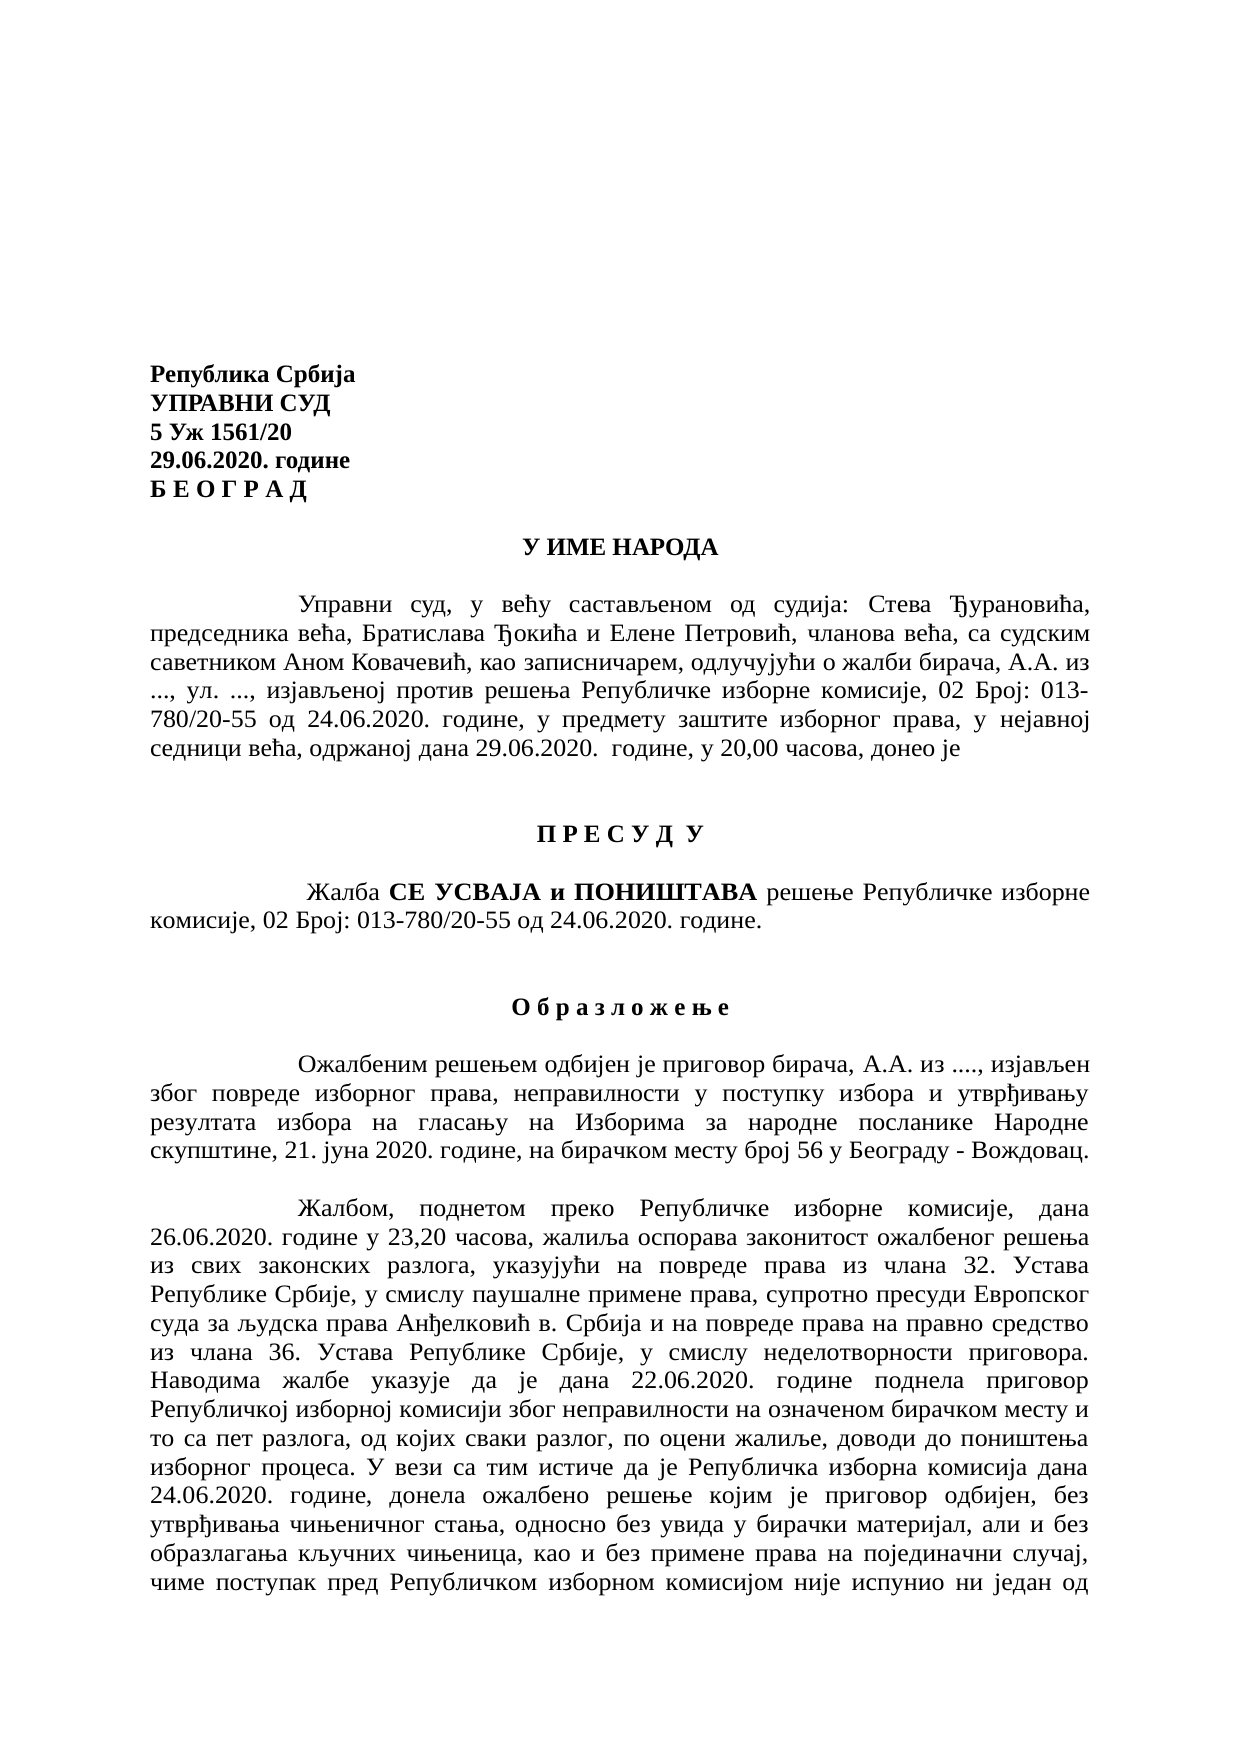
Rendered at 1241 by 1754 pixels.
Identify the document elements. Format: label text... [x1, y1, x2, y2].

text О б р а з л о ж е њ е [150, 992, 1090, 1020]
text П Р Е С У Д У [150, 819, 1090, 848]
text Жалба СЕ УСВАЈА и ПОНИШТАВА решење Републичке изборне комисије, 02 Број: 013-780/20-55 од 24.06.2020. године. [150, 877, 1090, 934]
text 5 Уж 1561/20 [150, 417, 1090, 445]
text Ожалбеним решењем одбијен је приговор бирача, A.A. из ...., изјављен због повреде изборног права, неправилности у поступку избора и утврђивању резултата избора на гласању на Изборима за народне посланике Народне скупштине, 21. јуна 2020. године, на бирачком месту број 56 у Београду - Вождовац. [150, 1049, 1090, 1164]
text 29.06.2020. године [150, 445, 1090, 474]
text УПРАВНИ СУД [150, 388, 1090, 417]
text У ИМЕ НАРОДА [150, 532, 1090, 560]
text Управни суд, у већу састављеном од судија: Стева Ђурановића, председника већа, Братислава Ђокића и Елене Петровић, чланова већа, са судским саветником Аном Ковачевић, као записничарем, одлучујући о жалби бирача, A.A. из ..., ул. ..., изјављеној против решења Републичке изборне комисије, 02 Број: 013-780/20-55 од 24.06.2020. године, у предмету заштите изборног права, у нејавној седници већа, одржаној дана 29.06.2020. године, у 20,00 часова, донео је [150, 589, 1090, 762]
text Република Србија [150, 148, 1090, 388]
text Б Е О Г Р А Д [150, 474, 1090, 503]
text Жалбом, поднетом преко Републичке изборне комисије, дана 26.06.2020. године у 23,20 часова, жалиља оспорава законитост ожалбеног решења из свих законских разлога, указујући на повреде права из члана 32. Устава Републике Србије, у смислу паушалне примене права, супротно пресуди Европског суда за људска права Анђелковић в. Србија и на повреде права на правно средство из члана 36. Устава Републике Србије, у смислу неделотворности приговора. Наводима жалбе указује да је дана 22.06.2020. године поднела приговор Републичкој изборној комисији због неправилности на означеном бирачком месту и то са пет разлога, од којих сваки разлог, по оцени жалиље, доводи до поништења изборног процеса. У вези са тим истиче да је Републичка изборна комисија дана 24.06.2020. године, донела ожалбено решење којим је приговор одбијен, без утврђивања чињеничног стања, односно без увида у бирачки материјал, али и без образлагања кључних чињеница, као и без примене права на појединачни случај, чиме поступак пред Републичком изборном комисијом није испунио ни један од [150, 1193, 1090, 1595]
